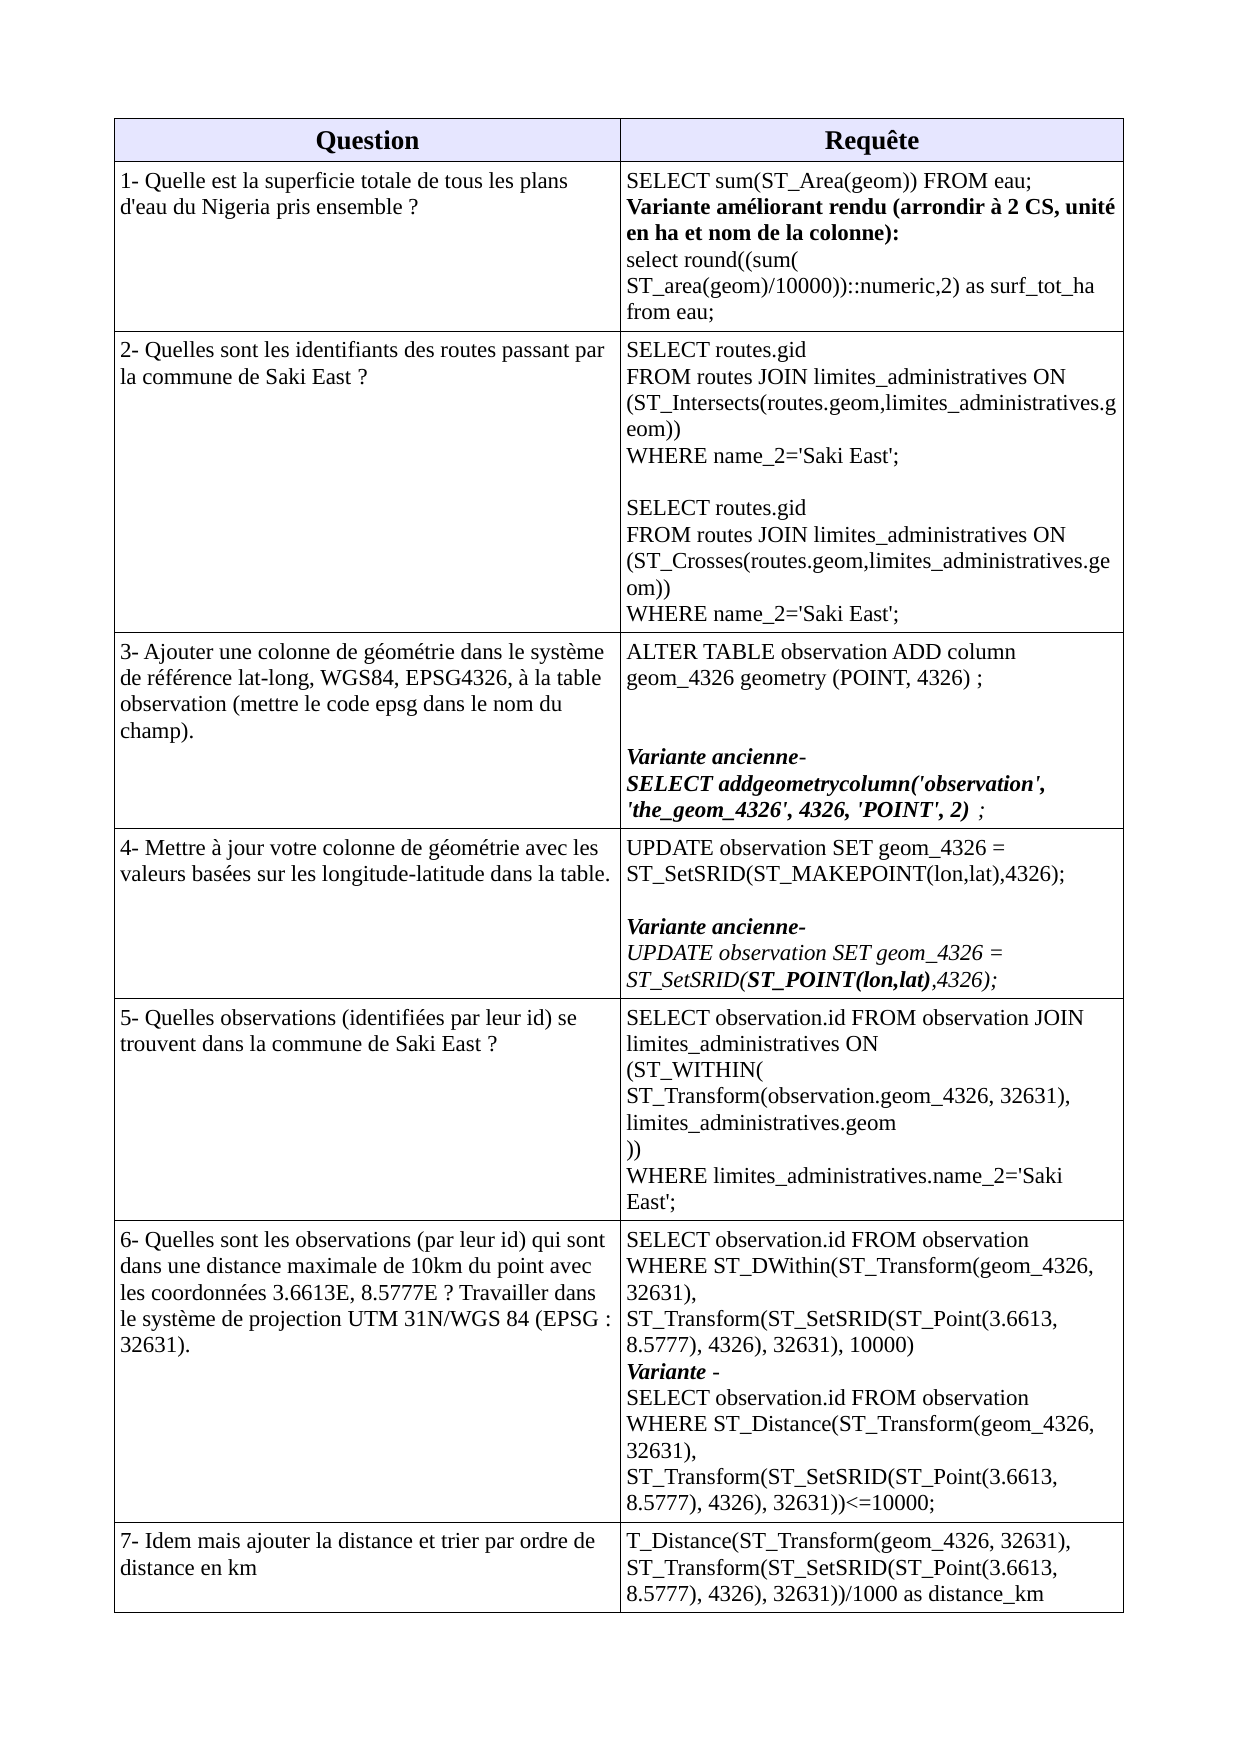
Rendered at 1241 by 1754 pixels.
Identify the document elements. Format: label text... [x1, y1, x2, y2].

table_cell 3- Ajouter une colonne de géométrie dans le système de référence lat-long, WGS84, EPSG4326, à la table observation (mettre le code epsg dans le nom du champ). [115, 633, 620, 828]
table_cell ALTER TABLE observation ADD column geom_4326 geometry (POINT, 4326) ; Variante ancienne- SELECT addgeometrycolumn('observation', 'the_geom_4326', 4326, 'POINT', 2) ; [621, 633, 1123, 828]
table_cell 4- Mettre à jour votre colonne de géométrie avec les valeurs basées sur les longitude-latitude dans la table. [115, 829, 620, 998]
table_cell 6- Quelles sont les observations (par leur id) qui sont dans une distance maximale de 10km du point avec les coordonnées 3.6613E, 8.5777E ? Travailler dans le système de projection UTM 31N/WGS 84 (EPSG : 32631). [115, 1221, 620, 1522]
table_cell SELECT observation.id FROM observation JOIN limites_administratives ON (ST_WITHIN( ST_Transform(observation.geom_4326, 32631), limites_administratives.geom )) WHERE limites_administratives.name_2='Saki East'; [621, 999, 1123, 1220]
table_cell SELECT routes.gid FROM routes JOIN limites_administratives ON (ST_Intersects(routes.geom,limites_administratives.geom)) WHERE name_2='Saki East'; SELECT routes.gid FROM routes JOIN limites_administratives ON (ST_Crosses(routes.geom,limites_administratives.geom)) WHERE name_2='Saki East'; [621, 332, 1123, 632]
table_cell SELECT sum(ST_Area(geom)) FROM eau; Variante améliorant rendu (arrondir à 2 CS, unité en ha et nom de la colonne): select round((sum( ST_area(geom)/10000))::numeric,2) as surf_tot_ha from eau; [621, 162, 1123, 331]
table_cell SELECT observation.id FROM observation WHERE ST_DWithin(ST_Transform(geom_4326, 32631), ST_Transform(ST_SetSRID(ST_Point(3.6613, 8.5777), 4326), 32631), 10000) Variante - SELECT observation.id FROM observation WHERE ST_Distance(ST_Transform(geom_4326, 32631), ST_Transform(ST_SetSRID(ST_Point(3.6613, 8.5777), 4326), 32631))<=10000; [621, 1221, 1123, 1522]
table_cell 5- Quelles observations (identifiées par leur id) se trouvent dans la commune de Saki East ? [115, 999, 620, 1220]
table_cell 1- Quelle est la superficie totale de tous les plans d'eau du Nigeria pris ensemble ? [115, 162, 620, 331]
table_cell T_Distance(ST_Transform(geom_4326, 32631), ST_Transform(ST_SetSRID(ST_Point(3.6613, 8.5777), 4326), 32631))/1000 as distance_km [621, 1523, 1123, 1612]
table_cell UPDATE observation SET geom_4326 = ST_SetSRID(ST_MAKEPOINT(lon,lat),4326); Variante ancienne- UPDATE observation SET geom_4326 = ST_SetSRID(ST_POINT(lon,lat),4326); [621, 829, 1123, 998]
table_header Question [115, 119, 620, 161]
table_cell 2- Quelles sont les identifiants des routes passant par la commune de Saki East ? [115, 332, 620, 632]
table_header Requête [621, 119, 1123, 161]
table_cell 7- Idem mais ajouter la distance et trier par ordre de distance en km [115, 1523, 620, 1612]
